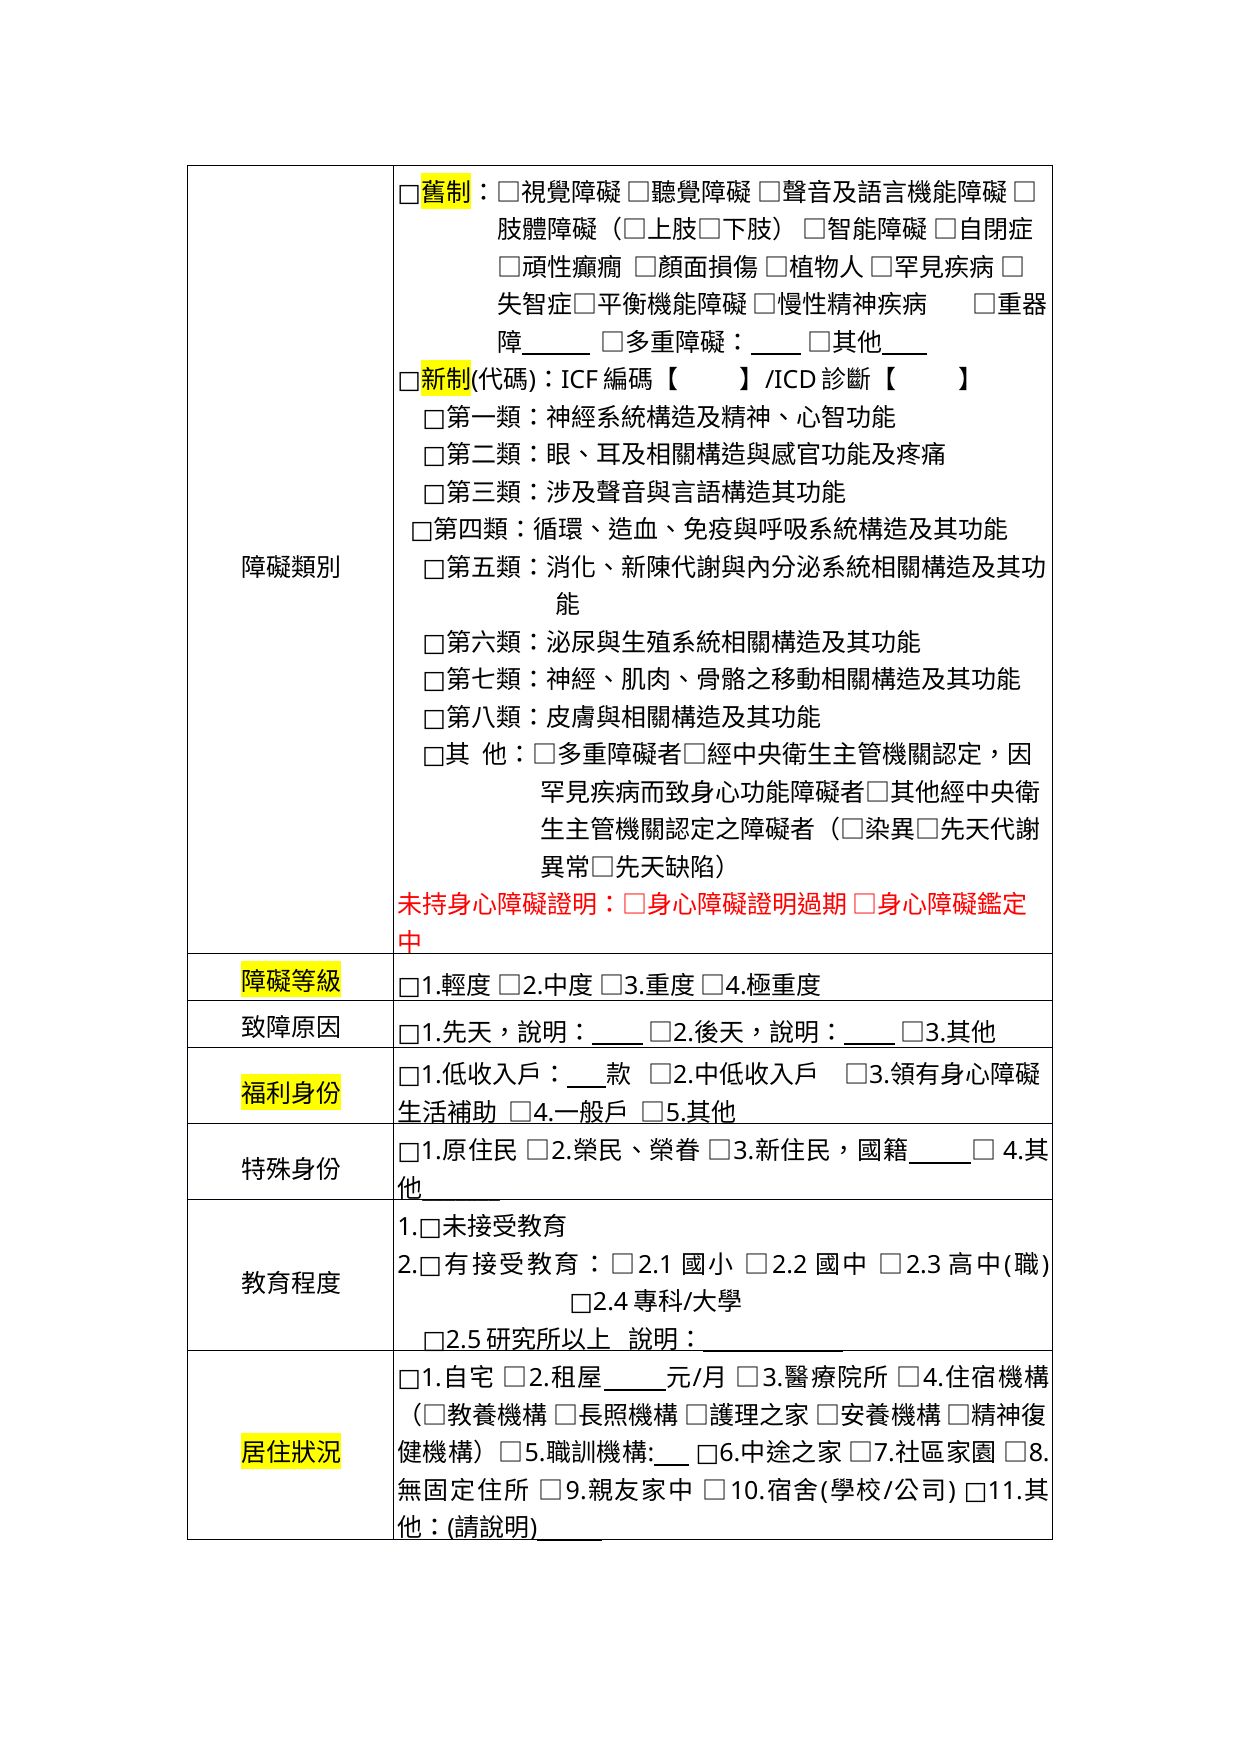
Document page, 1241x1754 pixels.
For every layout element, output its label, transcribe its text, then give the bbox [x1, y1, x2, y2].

table_cell 教育程度 [188, 1200, 393, 1350]
table_cell 障礙類別 [188, 166, 393, 953]
table_cell 1.□未接受教育 2.□有接受教育：□2.1國小 □2.2國中 □2.3高中(職) □2.4專科/大學 □2.5研究所以上 說明： [394, 1200, 1052, 1350]
table_cell 障礙等級 [188, 954, 393, 1000]
table_cell □1.先天，說明： □2.後天，說明： □3.其他 [394, 1001, 1052, 1047]
table_cell □1.輕度 □2.中度 □3.重度 □4.極重度 [394, 954, 1052, 1000]
table_cell 福利身份 [188, 1048, 393, 1123]
table_cell □1.原住民 □2.榮民、榮眷 □3.新住民，國籍 □ 4.其他_______ [394, 1124, 1052, 1199]
table_cell □1.低收入戶： 款 □2.中低收入戶 □3.領有身心障礙生活補助 □4.一般戶 □5.其他 [394, 1048, 1052, 1123]
table_cell 致障原因 [188, 1001, 393, 1047]
table_cell 居住狀況 [188, 1351, 393, 1538]
table_cell 特殊身份 [188, 1124, 393, 1199]
table_cell □舊制：□視覺障礙 □聽覺障礙 □聲音及語言機能障礙 □肢體障礙（□上肢□下肢） □智能障礙 □自閉症 □頑性癲癇 □顏面損傷 □植物人 □罕見疾病 □失智症□平衡機能障礙 □慢性精神疾病 □重器障 □多重障礙： □其他 □新制(代碼)：ICF編碼【 】/ICD診斷【 】 □第一類：神經系統構造及精神、心智功能 □第二類：眼、耳及相關構造與感官功能及疼痛 □第三類：涉及聲音與言語構造其功能 □第四類：循環、造血、免疫與呼吸系統構造及其功能 □第五類：消化、新陳代謝與內分泌系統相關構造及其功能 □第六類：泌尿與生殖系統相關構造及其功能 □第七類：神經、肌肉、骨骼之移動相關構造及其功能 □第八類：皮膚與相關構造及其功能 □其 他：□多重障礙者□經中央衛生主管機關認定，因罕見疾病而致身心功能障礙者□其他經中央衛生主管機關認定之障礙者（□染異□先天代謝異常□先天缺陷） 未持身心障礙證明：□身心障礙證明過期 □身心障礙鑑定中 [394, 166, 1052, 953]
table_cell □1.自宅 □2.租屋 元/月 □3.醫療院所 □4.住宿機構（□教養機構 □長照機構 □護理之家 □安養機構 □精神復健機構）□5.職訓機構: □6.中途之家 □7.社區家園 □8.無固定住所 □9.親友家中 □10.宿舍(學校/公司) □11.其他：(請說明) [394, 1351, 1052, 1538]
